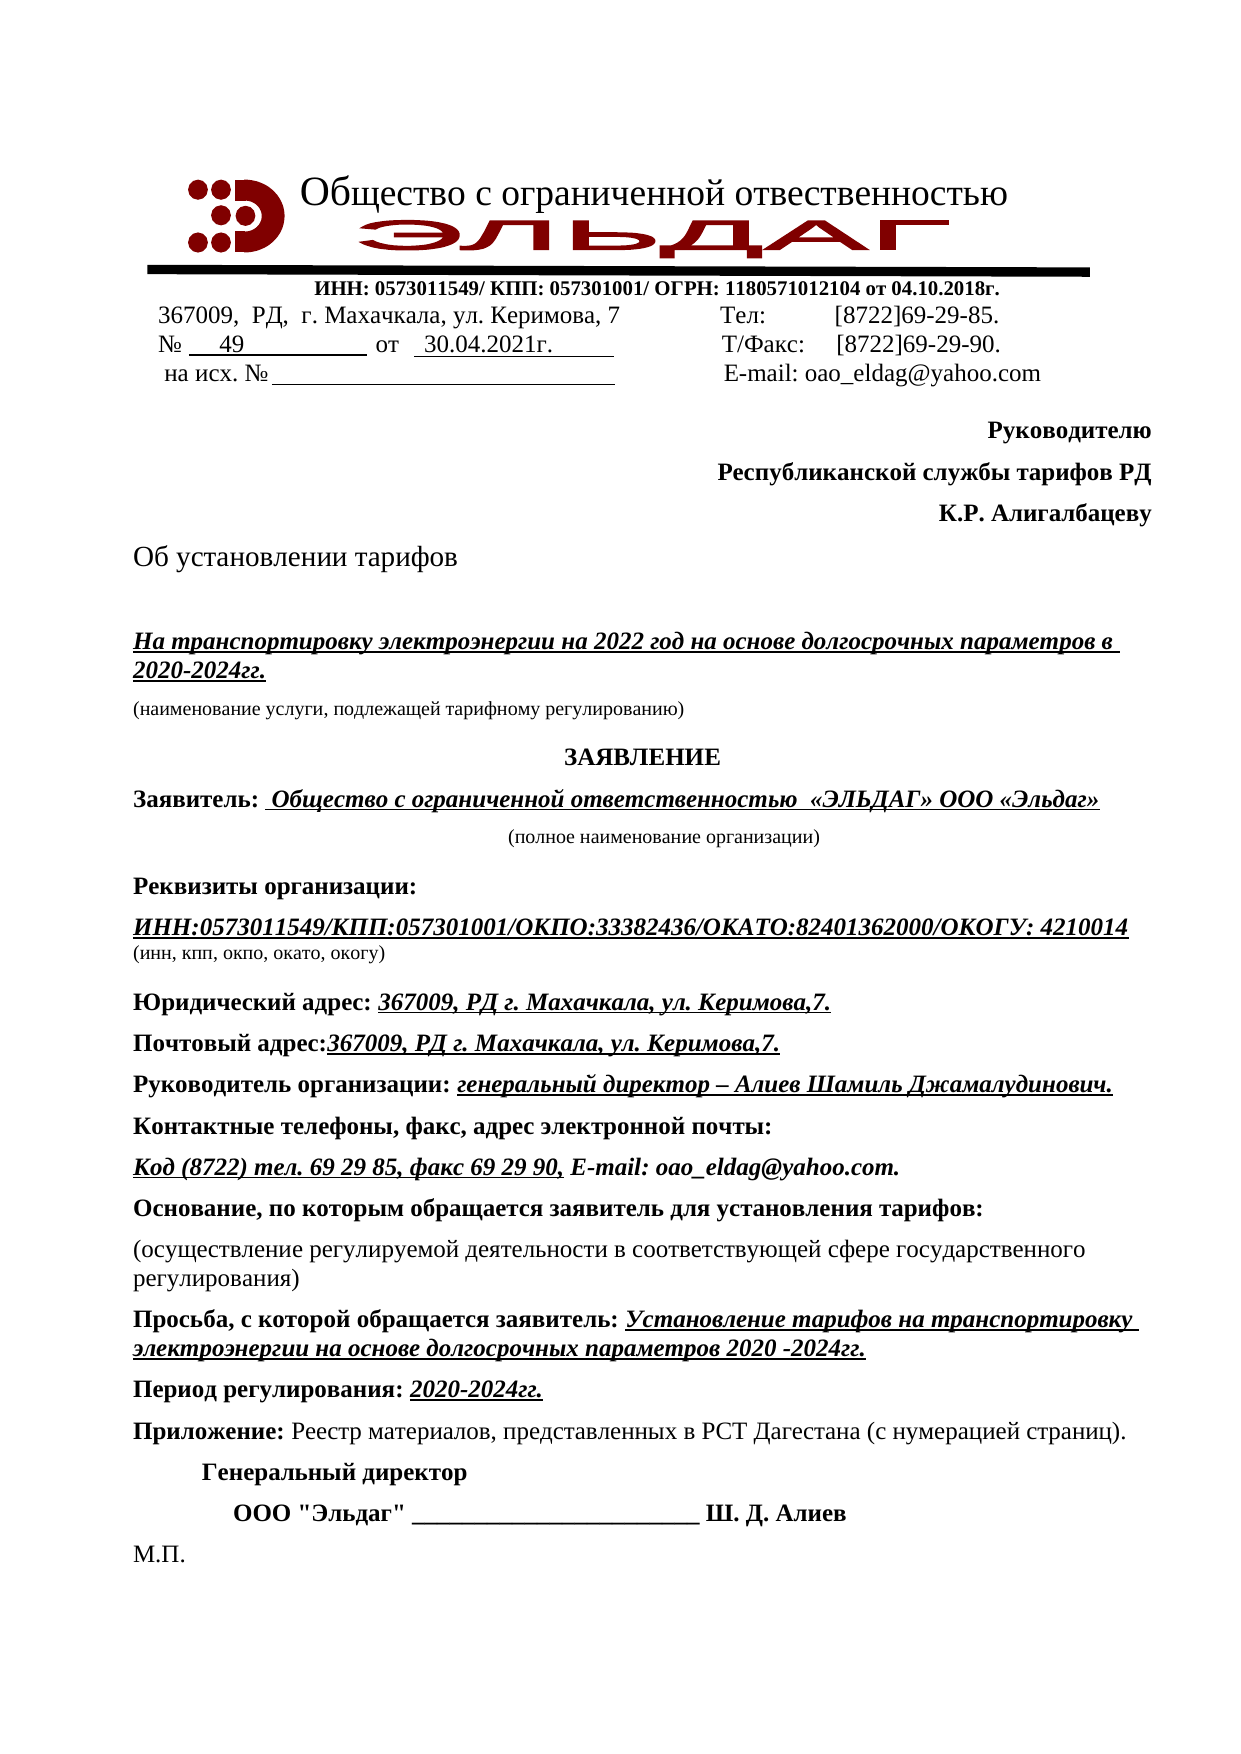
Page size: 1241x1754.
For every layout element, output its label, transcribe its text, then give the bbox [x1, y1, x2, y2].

text 367009, РД, г. Махачкала, ул. Керимова, 7 Тел: [8722]69-29-85. [133, 300, 1158, 329]
text ИНН: 0573011549/ КПП: 057301001/ ОГРН: 1180571012104 от 04.10.2018г. [133, 276, 1158, 300]
text Период регулирования: 2020-2024гг. [133, 1374, 1152, 1403]
text Просьба, с которой обращается заявитель: Установление тарифов на транспортировку электроэнергии на основе долгосрочных параметров 2020 -2024гг. [133, 1304, 1152, 1362]
text К.Р. Алигалбацеву [133, 498, 1152, 527]
text № 49 от 30.04.2021г. Т/Факс: [8722]69-29-90. [133, 329, 1158, 358]
text (осуществление регулируемой деятельности в соответствующей сфере государственного регулирования) [133, 1234, 1152, 1292]
text ООО "Эльдаг" _______________________ Ш. Д. Алиев [133, 1498, 1152, 1527]
text на исх. № E-mail: oao_eldag@yahoo.com [133, 358, 1158, 387]
text Контактные телефоны, факс, адрес электронной почты: [133, 1111, 1152, 1139]
text Основание, по которым обращается заявитель для установления тарифов: [133, 1193, 1152, 1222]
text Приложение: Реестр материалов, представленных в РСТ Дагестана (с нумерацией страниц). [133, 1416, 1152, 1444]
text Республиканской службы тарифов РД [133, 457, 1152, 485]
text М.П. [133, 1539, 1152, 1568]
text ЗАЯВЛЕНИЕ [133, 742, 1152, 771]
text Код (8722) тел. 69 29 85, факс 69 29 90, E-mail: oao_eldag@yahoo.com. [133, 1152, 1152, 1181]
text (наименование услуги, подлежащей тарифному регулированию) [133, 696, 1152, 730]
text Реквизиты организации: [133, 871, 1152, 900]
text На транспортировку электроэнергии на 2022 год на основе долгосрочных параметров в 2020-2024гг. [133, 626, 1152, 684]
text ИНН:0573011549/КПП:057301001/ОКПО:33382436/ОКАТО:82401362000/ОКОГУ: 4210014 (инн, кпп, окпо, окато, окогу) [133, 912, 1152, 974]
text Руководителю [133, 415, 1152, 444]
text Заявитель: Общество с ограниченной ответственностью «ЭЛЬДАГ» ООО «Эльдаг» [133, 784, 1152, 812]
text Руководитель организации: генеральный директор – Алиев Шамиль Джамалудинович. [133, 1069, 1152, 1098]
text (полное наименование организации) [133, 825, 1152, 858]
text Об установлении тарифов [133, 539, 1152, 573]
text Юридический адрес: 367009, РД г. Махачкала, ул. Керимова,7. [133, 987, 1152, 1016]
text Почтовый адрес:367009, РД г. Махачкала, ул. Керимова,7. [133, 1028, 1152, 1057]
text Генеральный директор [133, 1457, 1152, 1486]
text Общество с ограниченной отвественностью [133, 166, 1158, 214]
